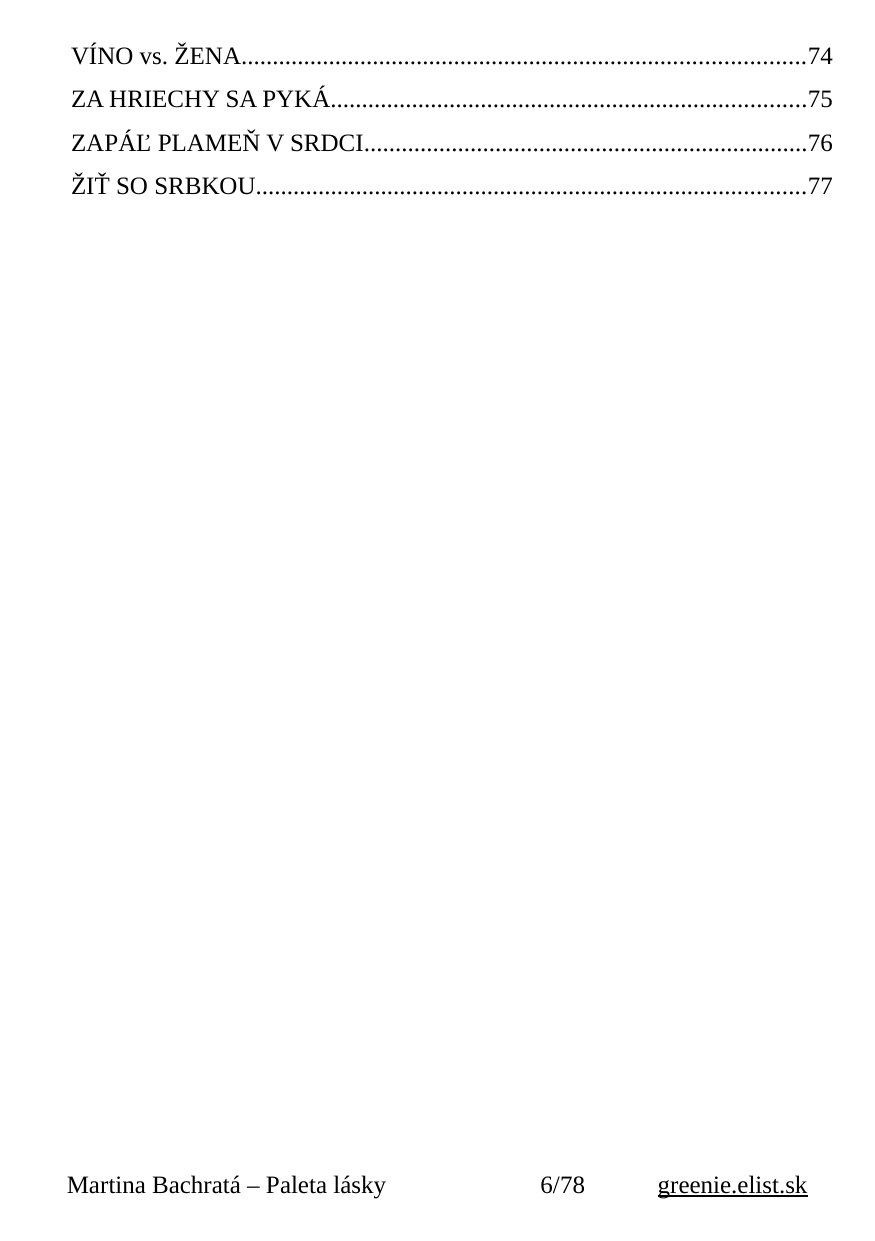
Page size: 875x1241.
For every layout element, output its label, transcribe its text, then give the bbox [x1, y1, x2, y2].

text VÍNO vs. ŽENA 74 [71, 41, 833, 70]
text ZAPÁĽ PLAMEŇ V SRDCI 76 [71, 128, 833, 156]
text ŽIŤ SO SRBKOU 77 [71, 171, 833, 199]
text ZA HRIECHY SA PYKÁ 75 [71, 84, 833, 113]
